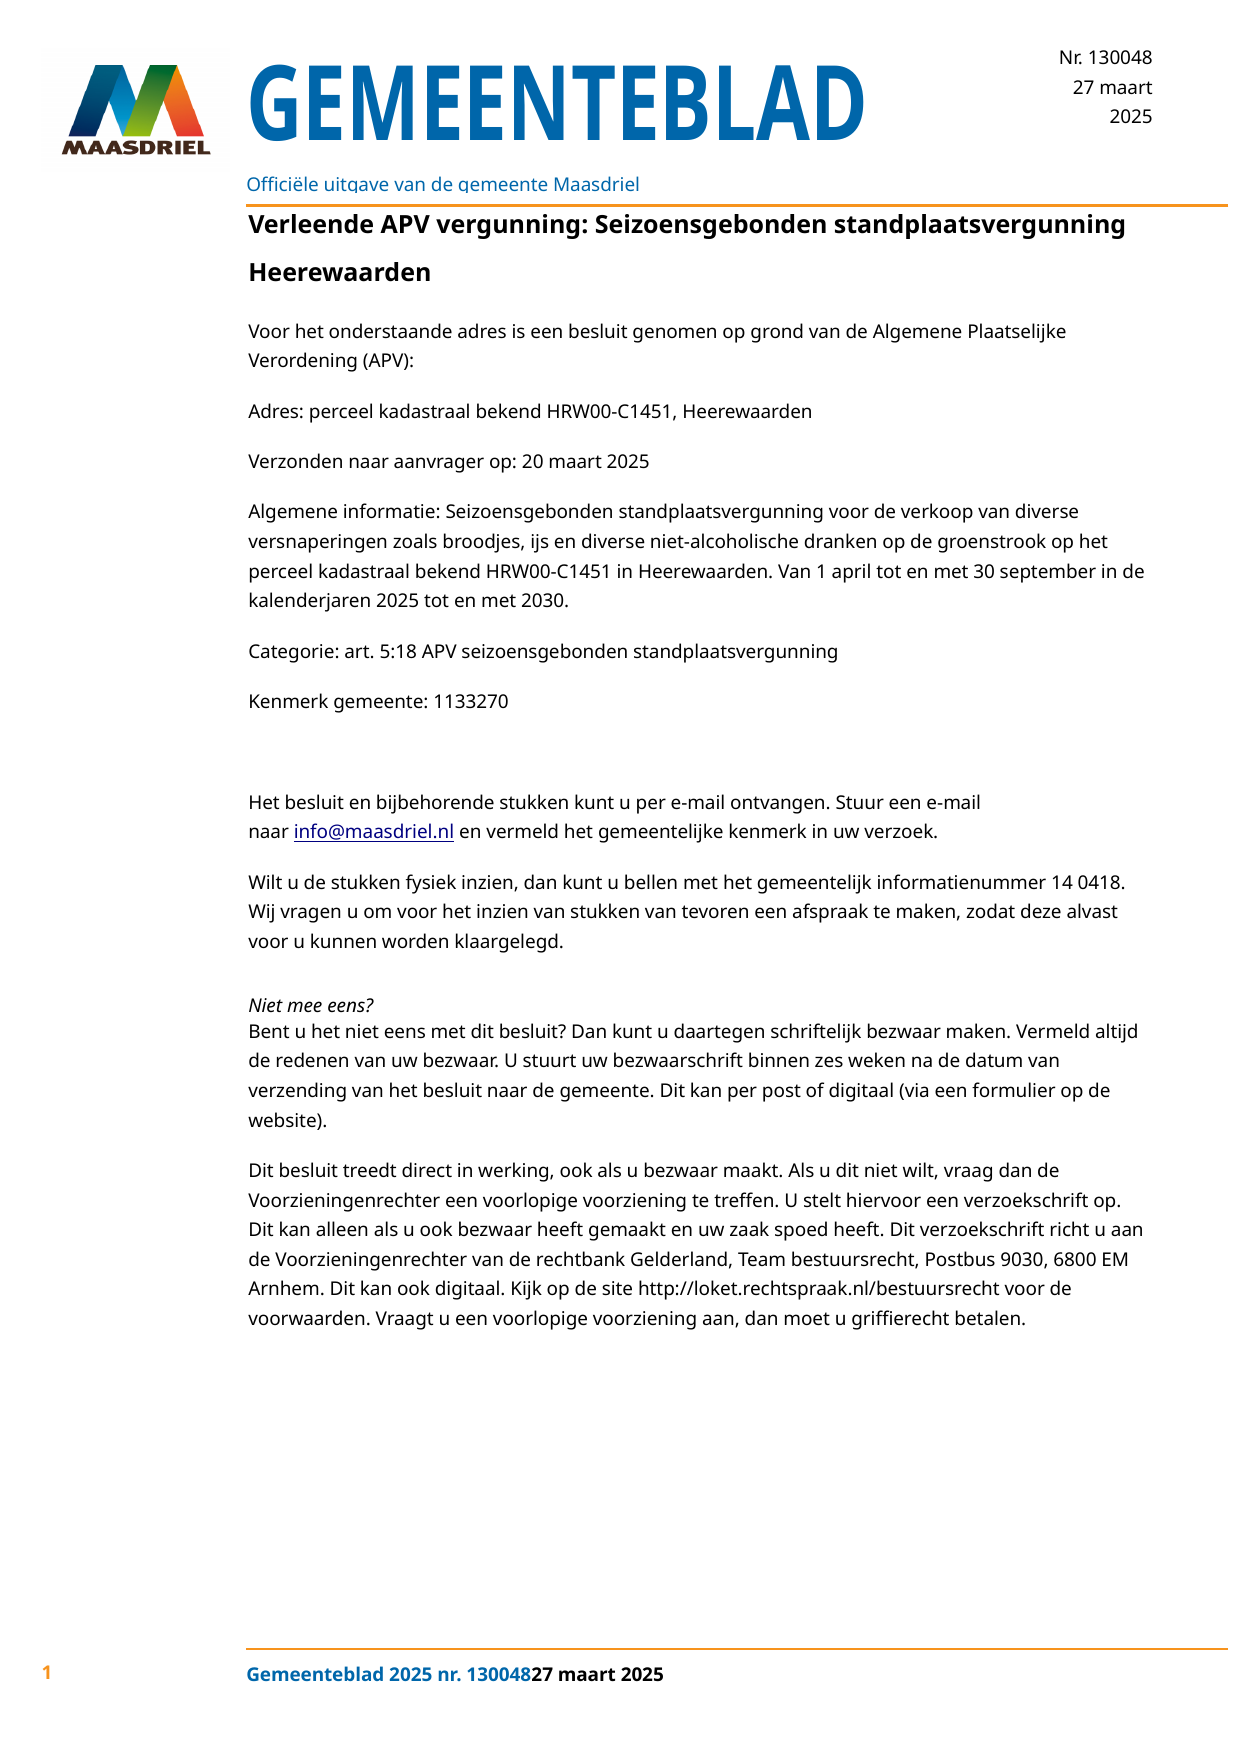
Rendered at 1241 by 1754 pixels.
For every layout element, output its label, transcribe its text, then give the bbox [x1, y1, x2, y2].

text Kenmerk gemeente: 1133270 [248, 688, 1152, 714]
text Het besluit en bijbehorende stukken kunt u per e-mail ontvangen. Stuur een e-mail naar info@maasdriel.nl en vermeld het gemeentelijke kenmerk in uw verzoek. [248, 789, 1152, 844]
text Bent u het niet eens met dit besluit? Dan kunt u daartegen schriftelijk bezwaar maken. Vermeld altijd de redenen van uw bezwaar. U stuurt uw bezwaarschrift binnen zes weken na de datum van verzending van het besluit naar de gemeente. Dit kan per post of digitaal (via een formulier op de website). [248, 1018, 1152, 1132]
text Verzonden naar aanvrager op: 20 maart 2025 [248, 448, 1152, 474]
text Wilt u de stukken fysiek inzien, dan kunt u bellen met het gemeentelijk informatienummer 14 0418. Wij vragen u om voor het inzien van stukken van tevoren een afspraak te maken, zodat deze alvast voor u kunnen worden klaargelegd. [248, 869, 1152, 954]
text Dit besluit treedt direct in werking, ook als u bezwaar maakt. Als u dit niet wilt, vraag dan de Voorzieningenrechter een voorlopige voorziening te treffen. U stelt hiervoor een verzoekschrift op. Dit kan alleen als u ook bezwaar heeft gemaakt en uw zaak spoed heeft. Dit verzoekschrift richt u aan de Voorzieningenrechter van de rechtbank Gelderland, Team bestuursrecht, Postbus 9030, 6800 EM Arnhem. Dit kan ook digitaal. Kijk op de site http://loket.rechtspraak.nl/bestuursrecht voor de voorwaarden. Vraagt u een voorlopige voorziening aan, dan moet u griffierecht betalen. [248, 1157, 1152, 1331]
text Niet mee eens? [248, 992, 1152, 1018]
text Verleende APV vergunning: Seizoensgebonden standplaatsvergunning Heerewaarden [248, 207, 1152, 288]
text Adres: perceel kadastraal bekend HRW00-C1451, Heerewaarden [248, 398, 1152, 424]
text Voor het onderstaande adres is een besluit genomen op grond van de Algemene Plaatselijke Verordening (APV): [248, 318, 1152, 373]
picture [41, 47, 231, 172]
text Categorie: art. 5:18 APV seizoensgebonden standplaatsvergunning [248, 638, 1152, 664]
text Algemene informatie: Seizoensgebonden standplaatsvergunning voor de verkoop van diverse versnaperingen zoals broodjes, ijs en diverse niet-alcoholische dranken op de groenstrook op het perceel kadastraal bekend HRW00-C1451 in Heerewaarden. Van 1 april tot en met 30 september in de kalenderjaren 2025 tot en met 2030. [248, 499, 1152, 613]
